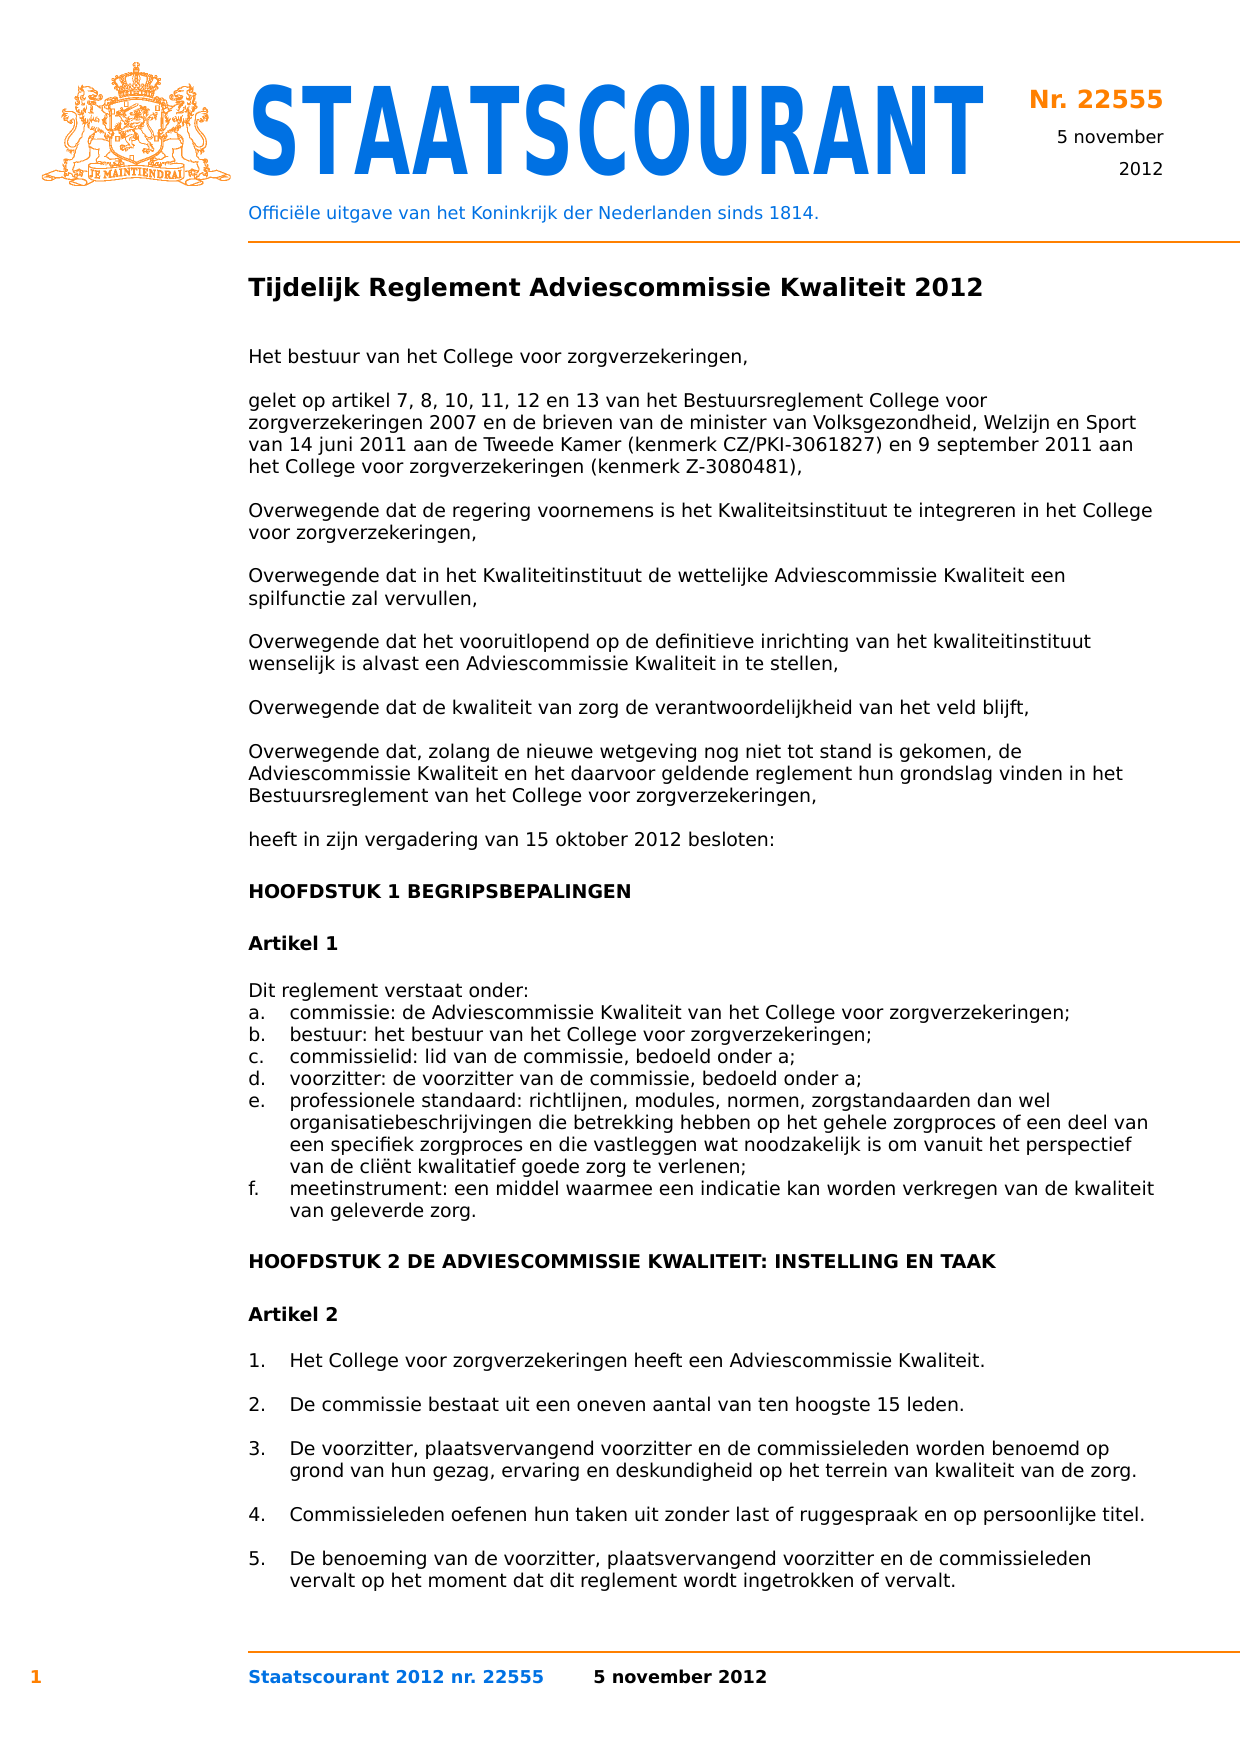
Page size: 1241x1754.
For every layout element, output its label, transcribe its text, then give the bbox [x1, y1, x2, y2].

text c. commissielid: lid van de commissie, bedoeld onder a; [248, 1046, 1163, 1068]
subtitle Tijdelijk Reglement Adviescommissie Kwaliteit 2012 [248, 273, 1163, 302]
text Overwegende dat de kwaliteit van zorg de verantwoordelijkheid van het veld blijft, [248, 697, 1163, 719]
text e. professionele standaard: richtlijnen, modules, normen, zorgstandaarden dan wel organisatiebeschrijvingen die betrekking hebben op het gehele zorgproces of een deel van een specifiek zorgproces en die vastleggen wat noodzakelijk is om vanuit het perspectief van de cliënt kwalitatief goede zorg te verlenen; [248, 1089, 1163, 1177]
table_header STAATSCOURANT [248, 62, 998, 203]
text 1. Het College voor zorgverzekeringen heeft een Adviescommissie Kwaliteit. [248, 1350, 1163, 1372]
text Overwegende dat, zolang de nieuwe wetgeving nog niet tot stand is gekomen, de Adviescommissie Kwaliteit en het daarvoor geldende reglement hun grondslag vinden in het Bestuursreglement van het College voor zorgverzekeringen, [248, 741, 1163, 807]
text Het bestuur van het College voor zorgverzekeringen, [248, 346, 1163, 368]
table_header [25, 62, 248, 241]
text a. commissie: de Adviescommissie Kwaliteit van het College voor zorgverzekeringen; [248, 1002, 1163, 1024]
subtitle Artikel 2 [248, 1303, 1163, 1325]
text 3. De voorzitter, plaatsvervangend voorzitter en de commissieleden worden benoemd op grond van hun gezag, ervaring en deskundigheid op het terrein van kwaliteit van de zorg. [248, 1438, 1163, 1482]
table_cell 5 november [998, 121, 1240, 153]
text Overwegende dat het vooruitlopend op de definitieve inrichting van het kwaliteitinstituut wenselijk is alvast een Adviescommissie Kwaliteit in te stellen, [248, 631, 1163, 675]
table_cell 2012 [998, 153, 1240, 203]
text 4. Commissieleden oefenen hun taken uit zonder last of ruggespraak en op persoonlijke titel. [248, 1504, 1163, 1526]
text 2. De commissie bestaat uit een oneven aantal van ten hoogste 15 leden. [248, 1394, 1163, 1416]
text d. voorzitter: de voorzitter van de commissie, bedoeld onder a; [248, 1068, 1163, 1089]
subtitle HOOFDSTUK 1 BEGRIPSBEPALINGEN [248, 881, 1163, 903]
text b. bestuur: het bestuur van het College voor zorgverzekeringen; [248, 1024, 1163, 1046]
table_cell Officiële uitgave van het Koninkrijk der Nederlanden sinds 1814. [248, 203, 1240, 241]
subtitle Artikel 1 [248, 933, 1163, 955]
text 5. De benoeming van de voorzitter, plaatsvervangend voorzitter en de commissieleden vervalt op het moment dat dit reglement wordt ingetrokken of vervalt. [248, 1548, 1163, 1592]
text f. meetinstrument: een middel waarmee een indicatie kan worden verkregen van de kwaliteit van geleverde zorg. [248, 1177, 1163, 1221]
text Dit reglement verstaat onder: [248, 980, 1163, 1002]
table_header Nr. 22555 [998, 62, 1240, 121]
text gelet op artikel 7, 8, 10, 11, 12 en 13 van het Bestuursreglement College voor zorgverzekeringen 2007 en de brieven van de minister van Volksgezondheid, Welzijn en Sport van 14 juni 2011 aan de Tweede Kamer (kenmerk CZ/PKI-3061827) en 9 september 2011 aan het College voor zorgverzekeringen (kenmerk Z-3080481), [248, 390, 1163, 478]
picture [41, 62, 231, 186]
subtitle HOOFDSTUK 2 DE ADVIESCOMMISSIE KWALITEIT: INSTELLING EN TAAK [248, 1251, 1163, 1273]
text Overwegende dat de regering voornemens is het Kwaliteitsinstituut te integreren in het College voor zorgverzekeringen, [248, 499, 1163, 543]
text heeft in zijn vergadering van 15 oktober 2012 besloten: [248, 829, 1163, 851]
text Overwegende dat in het Kwaliteitinstituut de wettelijke Adviescommissie Kwaliteit een spilfunctie zal vervullen, [248, 565, 1163, 609]
